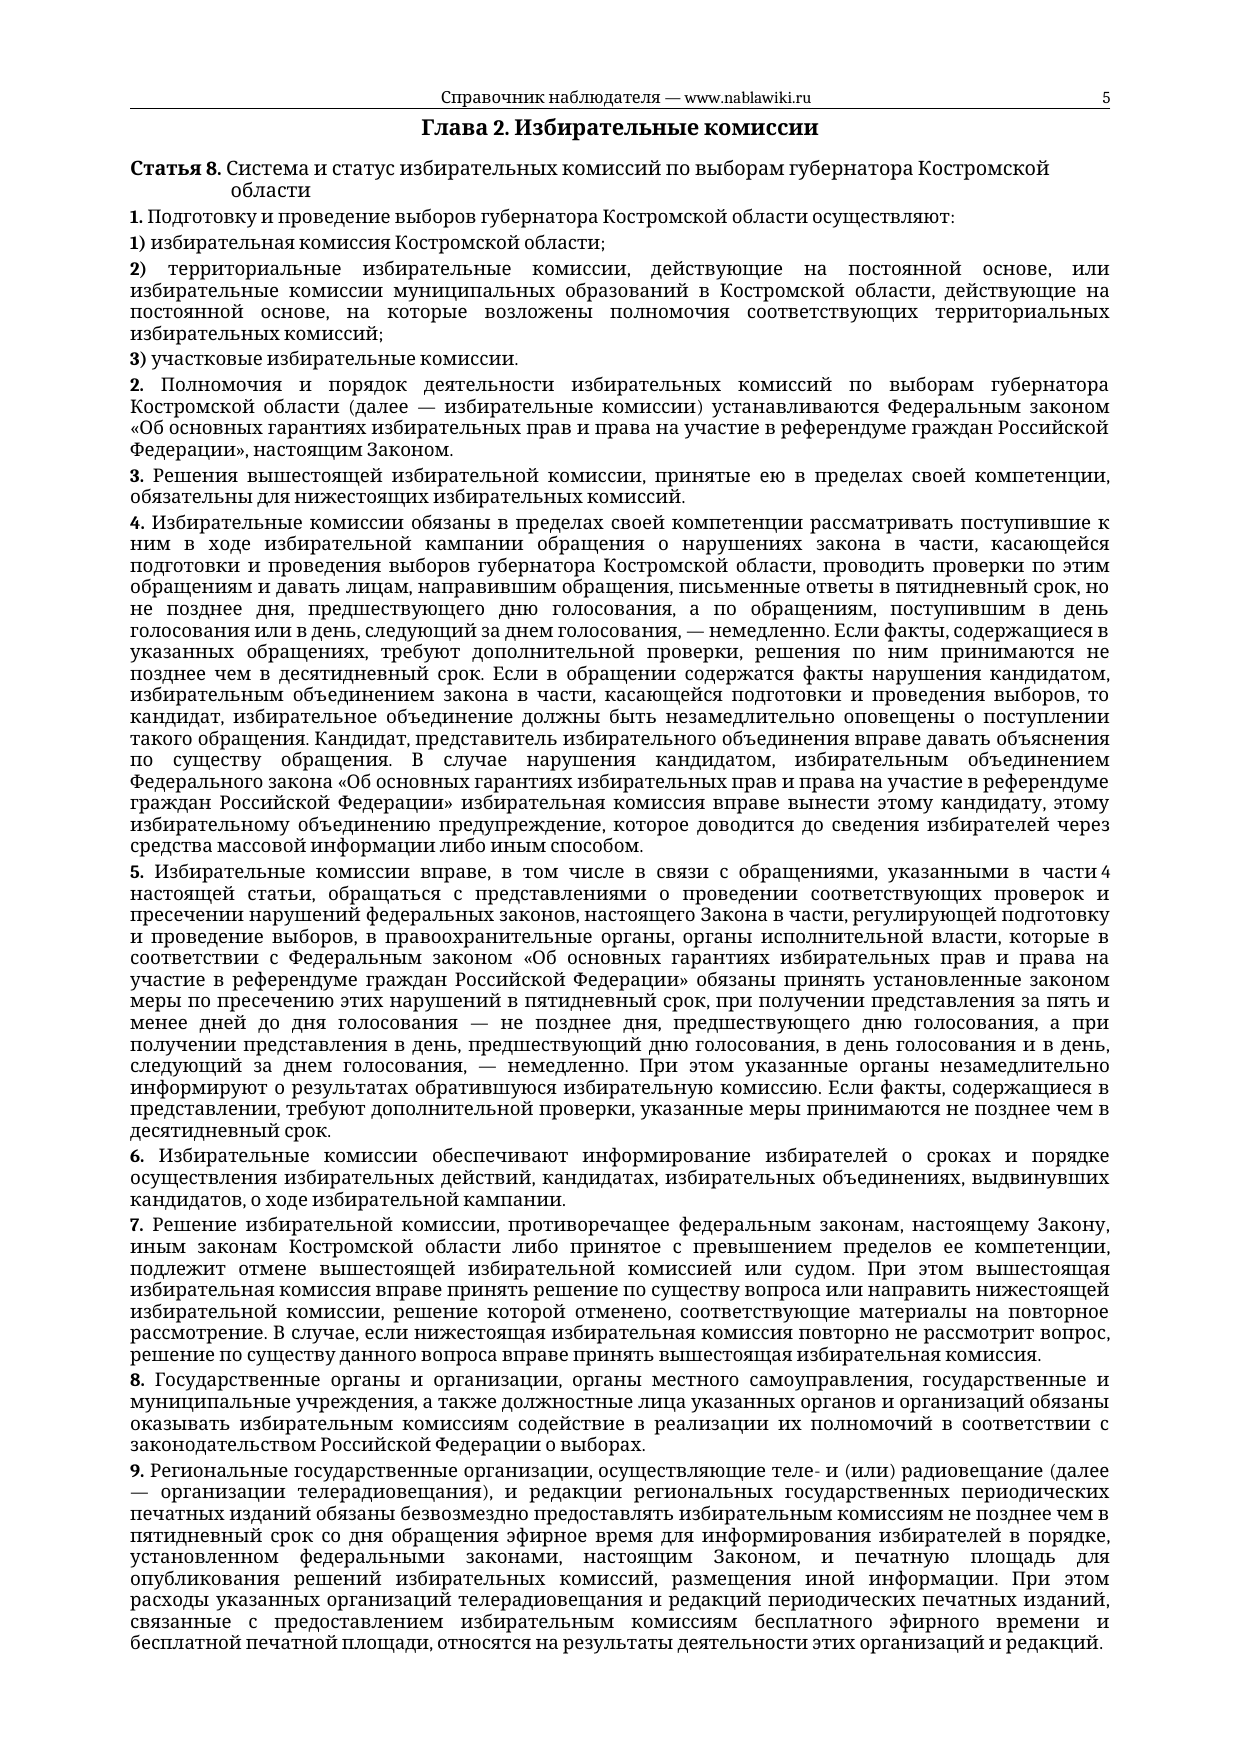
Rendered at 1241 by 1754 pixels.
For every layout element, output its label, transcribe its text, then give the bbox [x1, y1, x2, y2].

text 5. Избирательные комиссии вправе, в том числе в связи с обращениями, указанными в части 4 настоящей статьи, обращаться с представлениями о проведении соответствующих проверок и пресечении нарушений федеральных законов, настоящего Закона в части, регулирующей подготовку и проведение выборов, в правоохранительные органы, органы исполнительной власти, которые в соответствии с Федеральным законом «Об основных гарантиях избирательных прав и права на участие в референдуме граждан Российской Федерации» обязаны принять установленные законом меры по пресечению этих нарушений в пятидневный срок, при получении представления за пять и менее дней до дня голосования — не позднее дня, предшествующего дню голосования, а при получении представления в день, предшествующий дню голосования, в день голосования и в день, следующий за днем голосования, — немедленно. При этом указанные органы незамедлительно информируют о результатах обратившуюся избирательную комиссию. Если факты, содержащиеся в представлении, требуют дополнительной проверки, указанные меры принимаются не позднее чем в десятидневный срок. [130, 862, 1110, 1142]
text 9. Региональные государственные организации, осуществляющие теле- и (или) радиовещание (далее — организации телерадиовещания), и редакции региональных государственных периодических печатных изданий обязаны безвозмездно предоставлять избирательным комиссиям не позднее чем в пятидневный срок со дня обращения эфирное время для информирования избирателей в порядке, установленном федеральными законами, настоящим Законом, и печатную площадь для опубликования решений избирательных комиссий, размещения иной информации. При этом расходы указанных организаций телерадиовещания и редакций периодических печатных изданий, связанные с предоставлением избирательным комиссиям бесплатного эфирного времени и бесплатной печатной площади, относятся на результаты деятельности этих организаций и редакций. [130, 1460, 1110, 1654]
subtitle Статья 8. Система и статус избирательных комиссий по выборам губернатора Костромской области [130, 157, 1110, 203]
subtitle Глава 2. Избирательные комиссии [130, 116, 1110, 141]
text 2) территориальные избирательные комиссии, действующие на постоянной основе, или избирательные комиссии муниципальных образований в Костромской области, действующие на постоянной основе, на которые возложены полномочия соответствующих территориальных избирательных комиссий; [130, 258, 1110, 345]
text 6. Избирательные комиссии обеспечивают информирование избирателей о сроках и порядке осуществления избирательных действий, кандидатах, избирательных объединениях, выдвинувших кандидатов, о ходе избирательной кампании. [130, 1146, 1110, 1211]
text 7. Решение избирательной комиссии, противоречащее федеральным законам, настоящему Закону, иным законам Костромской области либо принятое с превышением пределов ее компетенции, подлежит отмене вышестоящей избирательной комиссией или судом. При этом вышестоящая избирательная комиссия вправе принять решение по существу вопроса или направить нижестоящей избирательной комиссии, решение которой отменено, соответствующие материалы на повторное рассмотрение. В случае, если нижестоящая избирательная комиссия повторно не рассмотрит вопрос, решение по существу данного вопроса вправе принять вышестоящая избирательная комиссия. [130, 1215, 1110, 1366]
text 3) участковые избирательные комиссии. [130, 349, 1110, 371]
text 4. Избирательные комиссии обязаны в пределах своей компетенции рассматривать поступившие к ним в ходе избирательной кампании обращения о нарушениях закона в части, касающейся подготовки и проведения выборов губернатора Костромской области, проводить проверки по этим обращениям и давать лицам, направившим обращения, письменные ответы в пятидневный срок, но не позднее дня, предшествующего дню голосования, а по обращениям, поступившим в день голосования или в день, следующий за днем голосования, — немедленно. Если факты, содержащиеся в указанных обращениях, требуют дополнительной проверки, решения по ним принимаются не позднее чем в десятидневный срок. Если в обращении содержатся факты нарушения кандидатом, избирательным объединением закона в части, касающейся подготовки и проведения выборов, то кандидат, избирательное объединение должны быть незамедлительно оповещены о поступлении такого обращения. Кандидат, представитель избирательного объединения вправе давать объяснения по существу обращения. В случае нарушения кандидатом, избирательным объединением Федерального закона «Об основных гарантиях избирательных прав и права на участие в референдуме граждан Российской Федерации» избирательная комиссия вправе вынести этому кандидату, этому избирательному объединению предупреждение, которое доводится до сведения избирателей через средства массовой информации либо иным способом. [130, 512, 1110, 857]
text 1) избирательная комиссия Костромской области; [130, 233, 1110, 254]
text 8. Государственные органы и организации, органы местного самоуправления, государственные и муниципальные учреждения, а также должностные лица указанных органов и организаций обязаны оказывать избирательным комиссиям содействие в реализации их полномочий в соответствии с законодательством Российской Федерации о выборах. [130, 1370, 1110, 1456]
text 2. Полномочия и порядок деятельности избирательных комиссий по выборам губернатора Костромской области (далее — избирательные комиссии) устанавливаются Федеральным законом «Об основных гарантиях избирательных прав и права на участие в референдуме граждан Российской Федерации», настоящим Законом. [130, 375, 1110, 461]
text 1. Подготовку и проведение выборов губернатора Костромской области осуществляют: [130, 207, 1110, 229]
text 3. Решения вышестоящей избирательной комиссии, принятые ею в пределах своей компетенции, обязательны для нижестоящих избирательных комиссий. [130, 465, 1110, 508]
